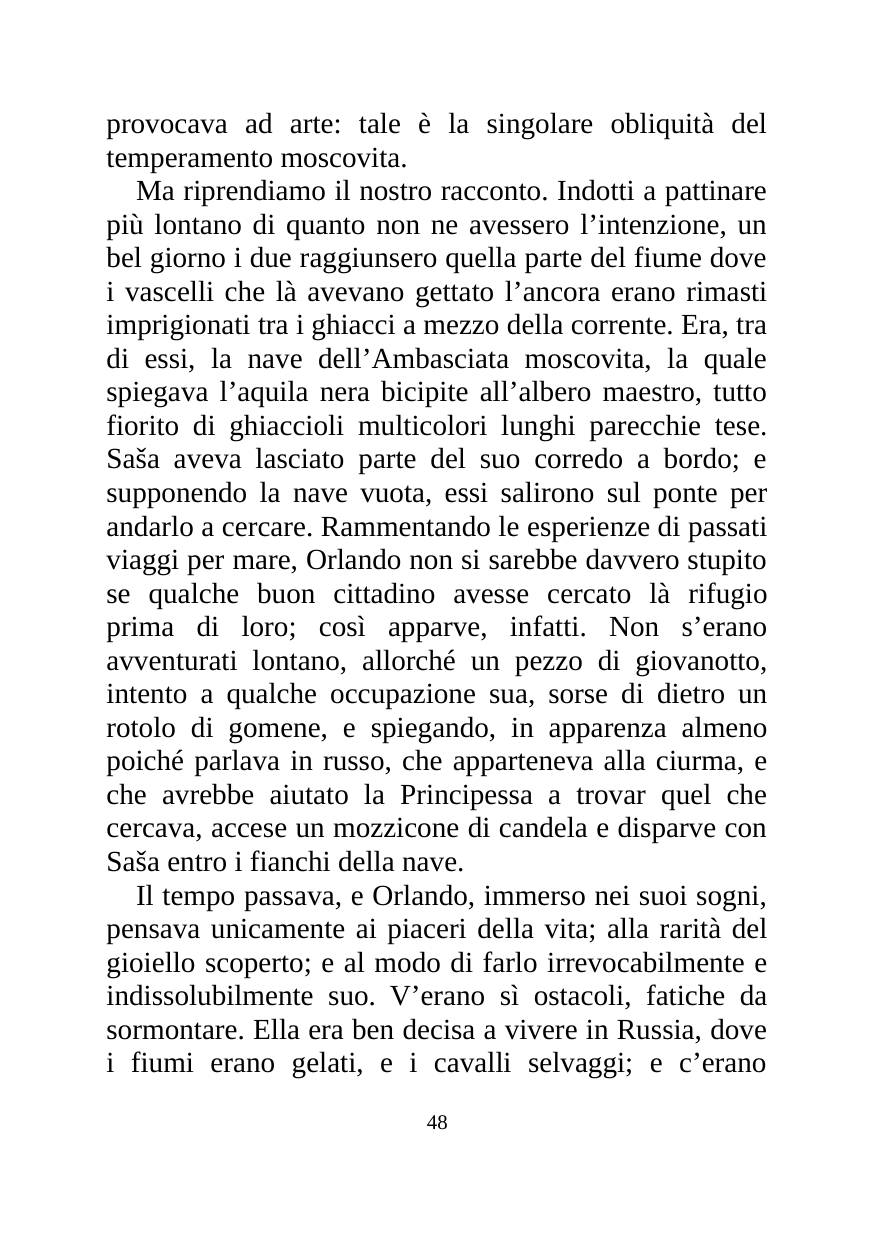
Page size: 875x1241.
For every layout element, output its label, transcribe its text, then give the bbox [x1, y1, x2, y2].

text Ma riprendiamo il nostro racconto. Indotti a pattinare più lontano di quanto non ne avessero l’intenzione, un bel giorno i due raggiunsero quella parte del fiume dove i vascelli che là avevano gettato l’ancora erano rimasti imprigionati tra i ghiacci a mezzo della corrente. Era, tra di essi, la nave dell’Ambasciata moscovita, la quale spiegava l’aquila nera bicipite all’albero maestro, tutto fiorito di ghiaccioli multicolori lunghi parecchie tese. Saša aveva lasciato parte del suo corredo a bordo; e supponendo la nave vuota, essi salirono sul ponte per andarlo a cercare. Rammentando le esperienze di passati viaggi per mare, Orlando non si sarebbe davvero stupito se qualche buon cittadino avesse cercato là rifugio prima di loro; così apparve, infatti. Non s’erano avventurati lontano, allorché un pezzo di giovanotto, intento a qualche occupazione sua, sorse di dietro un rotolo di gomene, e spiegando, in apparenza almeno poiché parlava in russo, che apparteneva alla ciurma, e che avrebbe aiutato la Principessa a trovar quel che cercava, accese un mozzicone di candela e disparve con Saša entro i fianchi della nave. [106, 173, 768, 878]
text provocava ad arte: tale è la singolare obliquità del temperamento moscovita. [106, 106, 768, 173]
text Il tempo passava, e Orlando, immerso nei suoi sogni, pensava unicamente ai piaceri della vita; alla rarità del gioiello scoperto; e al modo di farlo irrevocabilmente e indissolubilmente suo. V’erano sì ostacoli, fatiche da sormontare. Ella era ben decisa a vivere in Russia, dove i fiumi erano gelati, e i cavalli selvaggi; e c’erano [106, 878, 768, 1079]
